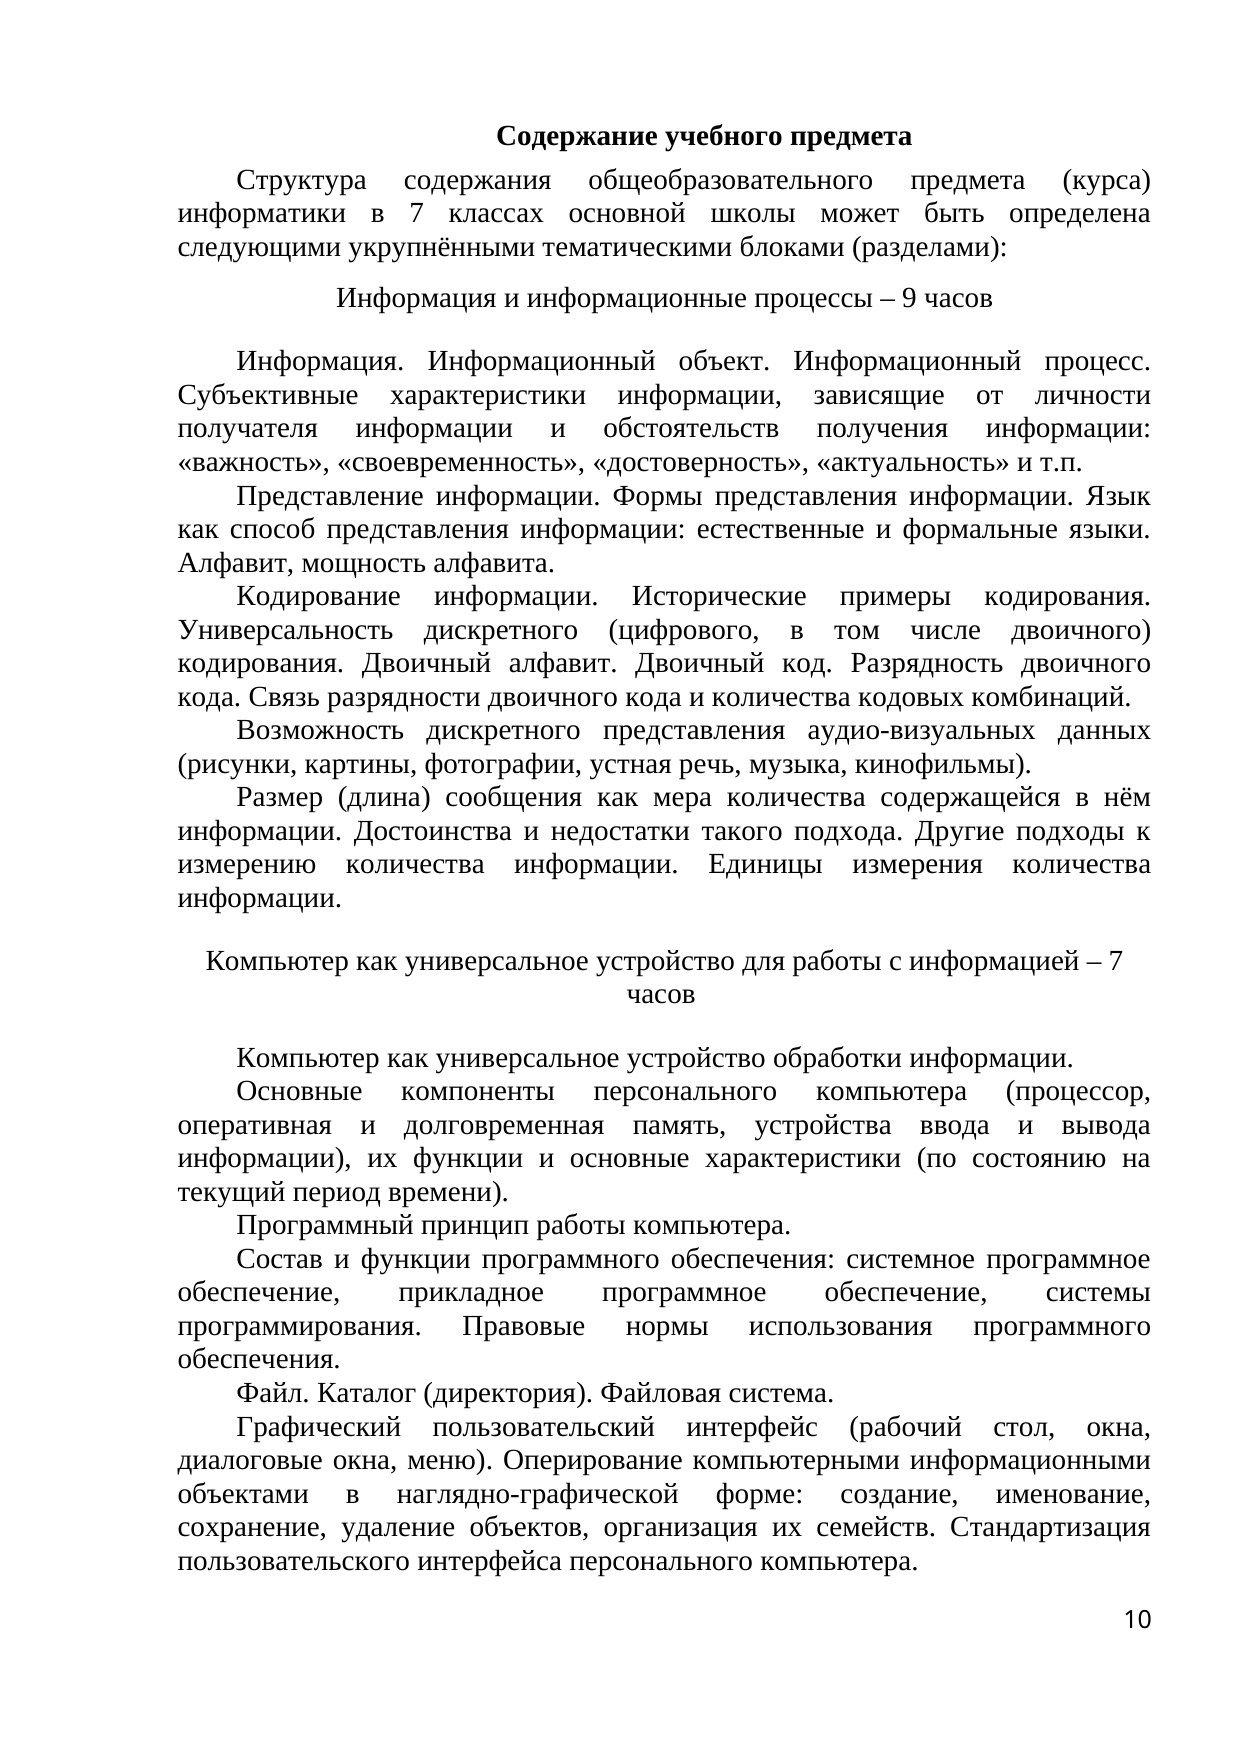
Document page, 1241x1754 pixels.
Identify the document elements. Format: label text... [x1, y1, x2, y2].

text Возможность дискретного представления аудио-визуальных данных (рисунки, картины, фотографии, устная речь, музыка, кинофильмы). [177, 712, 1152, 779]
text Файл. Каталог (директория). Файловая система. [177, 1375, 1152, 1409]
text Программный принцип работы компьютера. [177, 1207, 1152, 1241]
text Состав и функции программного обеспечения: системное программное обеспечение, прикладное программное обеспечение, системы программирования. Правовые нормы использования программного обеспечения. [177, 1241, 1152, 1375]
text Кодирование информации. Исторические примеры кодирования. Универсальность дискретного (цифрового, в том числе двоичного) кодирования. Двоичный алфавит. Двоичный код. Разрядность двоичного кода. Связь разрядности двоичного кода и количества кодовых комбинаций. [177, 578, 1152, 712]
text Компьютер как универсальное устройство обработки информации. [177, 1040, 1152, 1073]
text Представление информации. Формы представления информации. Язык как способ представления информации: естественные и формальные языки. Алфавит, мощность алфавита. [177, 478, 1152, 578]
text Графический пользовательский интерфейс (рабочий стол, окна, диалоговые окна, меню). Оперирование компьютерными информационными объектами в наглядно-графической форме: создание, именование, сохранение, удаление объектов, организация их семейств. Стандартизация пользовательского интерфейса персонального компьютера. [177, 1409, 1152, 1576]
text Размер (длина) сообщения как мера количества содержащейся в нём информации. Достоинства и недостатки такого подхода. Другие подходы к измерению количества информации. Единицы измерения количества информации. [177, 779, 1152, 914]
text Информация. Информационный объект. Информационный процесс. Субъективные характеристики информации, зависящие от личности получателя информации и обстоятельств получения информации: «важность», «своевременность», «достоверность», «актуальность» и т.п. [177, 343, 1152, 478]
text Структура содержания общеобразовательного предмета (курса) информатики в 7 классах основной школы может быть определена следующими укрупнёнными тематическими блоками (разделами): [177, 162, 1152, 263]
text Содержание учебного предмета [177, 118, 1152, 152]
text Информация и информационные процессы – 9 часов [177, 280, 1152, 314]
text Компьютер как универсальное устройство для работы с информацией – 7 часов [177, 943, 1152, 1010]
text Основные компоненты персонального компьютера (процессор, оперативная и долговременная память, устройства ввода и вывода информации), их функции и основные характеристики (по состоянию на текущий период времени). [177, 1073, 1152, 1207]
